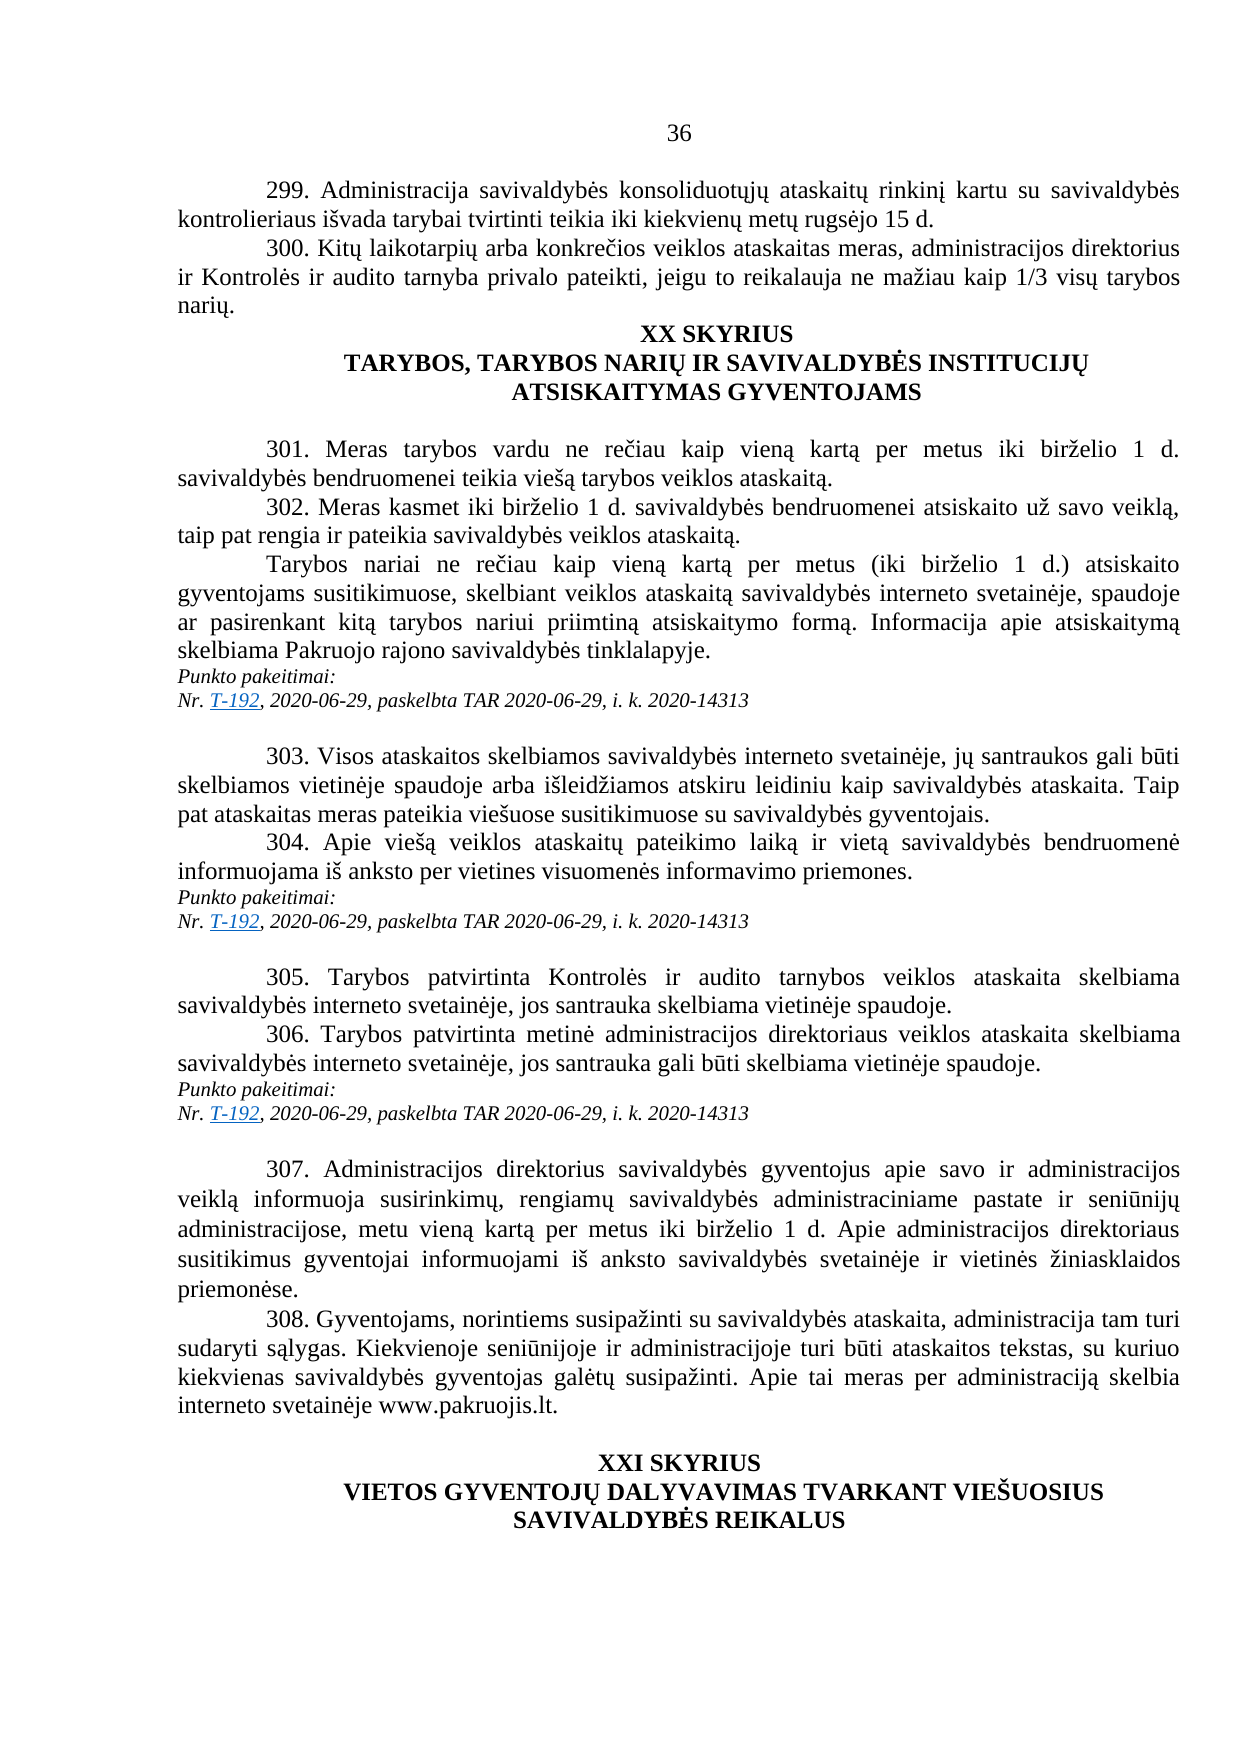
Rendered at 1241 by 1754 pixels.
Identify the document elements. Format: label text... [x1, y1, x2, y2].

text Nr. T-192, 2020-06-29, paskelbta TAR 2020-06-29, i. k. 2020-14313 [177, 688, 1181, 712]
text 305. Tarybos patvirtinta Kontrolės ir audito tarnybos veiklos ataskaita skelbiama savivaldybės interneto svetainėje, jos santrauka skelbiama vietinėje spaudoje. [177, 962, 1181, 1019]
text Nr. T-192, 2020-06-29, paskelbta TAR 2020-06-29, i. k. 2020-14313 [177, 909, 1181, 933]
text Nr. T-192, 2020-06-29, paskelbta TAR 2020-06-29, i. k. 2020-14313 [177, 1101, 1181, 1125]
text 308. Gyventojams, norintiems susipažinti su savivaldybės ataskaita, administracija tam turi sudaryti sąlygas. Kiekvienoje seniūnijoje ir administracijoje turi būti ataskaitos tekstas, su kuriuo kiekvienas savivaldybės gyventojas galėtų susipažinti. Apie tai meras per administraciją skelbia interneto svetainėje www.pakruojis.lt. [177, 1304, 1181, 1419]
text Punkto pakeitimai: [177, 664, 1181, 688]
text Punkto pakeitimai: [177, 1077, 1181, 1101]
text 300. Kitų laikotarpių arba konkrečios veiklos ataskaitas meras, administracijos direktorius ir Kontrolės ir audito tarnyba privalo pateikti, jeigu to reikalauja ne mažiau kaip 1/3 visų tarybos narių. [177, 233, 1181, 319]
text 299. Administracija savivaldybės konsoliduotųjų ataskaitų rinkinį kartu su savivaldybės kontrolieriaus išvada tarybai tvirtinti teikia iki kiekvienų metų rugsėjo 15 d. [177, 176, 1181, 233]
text VIETOS GYVENTOJŲ DALYVAVIMAS TVARKANT VIEŠUOSIUS SAVIVALDYBĖS REIKALUS [177, 1477, 1181, 1534]
text 302. Meras kasmet iki birželio 1 d. savivaldybės bendruomenei atsiskaito už savo veiklą, taip pat rengia ir pateikia savivaldybės veiklos ataskaitą. [177, 492, 1181, 549]
text Tarybos nariai ne rečiau kaip vieną kartą per metus (iki birželio 1 d.) atsiskaito gyventojams susitikimuose, skelbiant veiklos ataskaitą savivaldybės interneto svetainėje, spaudoje ar pasirenkant kitą tarybos nariui priimtiną atsiskaitymo formą. Informacija apie atsiskaitymą skelbiama Pakruojo rajono savivaldybės tinklalapyje. [177, 549, 1181, 664]
text 307. Administracijos direktorius savivaldybės gyventojus apie savo ir administracijos veiklą informuoja susirinkimų, rengiamų savivaldybės administraciniame pastate ir seniūnijų administracijose, metu vieną kartą per metus iki birželio 1 d. Apie administracijos direktoriaus susitikimus gyventojai informuojami iš anksto savivaldybės svetainėje ir vietinės žiniasklaidos priemonėse. [177, 1154, 1181, 1303]
text XX SKYRIUS [252, 319, 1181, 348]
text 303. Visos ataskaitos skelbiamos savivaldybės interneto svetainėje, jų santraukos gali būti skelbiamos vietinėje spaudoje arba išleidžiamos atskiru leidiniu kaip savivaldybės ataskaita. Taip pat ataskaitas meras pateikia viešuose susitikimuose su savivaldybės gyventojais. [177, 741, 1181, 827]
text 304. Apie viešą veiklos ataskaitų pateikimo laiką ir vietą savivaldybės bendruomenė informuojama iš anksto per vietines visuomenės informavimo priemones. [177, 827, 1181, 885]
text TARYBOS, TARYBOS NARIŲ IR SAVIVALDYBĖS INSTITUCIJŲ ATSISKAITYMAS GYVENTOJAMS [252, 348, 1181, 406]
text 306. Tarybos patvirtinta metinė administracijos direktoriaus veiklos ataskaita skelbiama savivaldybės interneto svetainėje, jos santrauka gali būti skelbiama vietinėje spaudoje. [177, 1019, 1181, 1077]
text Punkto pakeitimai: [177, 885, 1181, 909]
text XXI SKYRIUS [177, 1448, 1181, 1477]
text 301. Meras tarybos vardu ne rečiau kaip vieną kartą per metus iki birželio 1 d. savivaldybės bendruomenei teikia viešą tarybos veiklos ataskaitą. [177, 434, 1181, 492]
